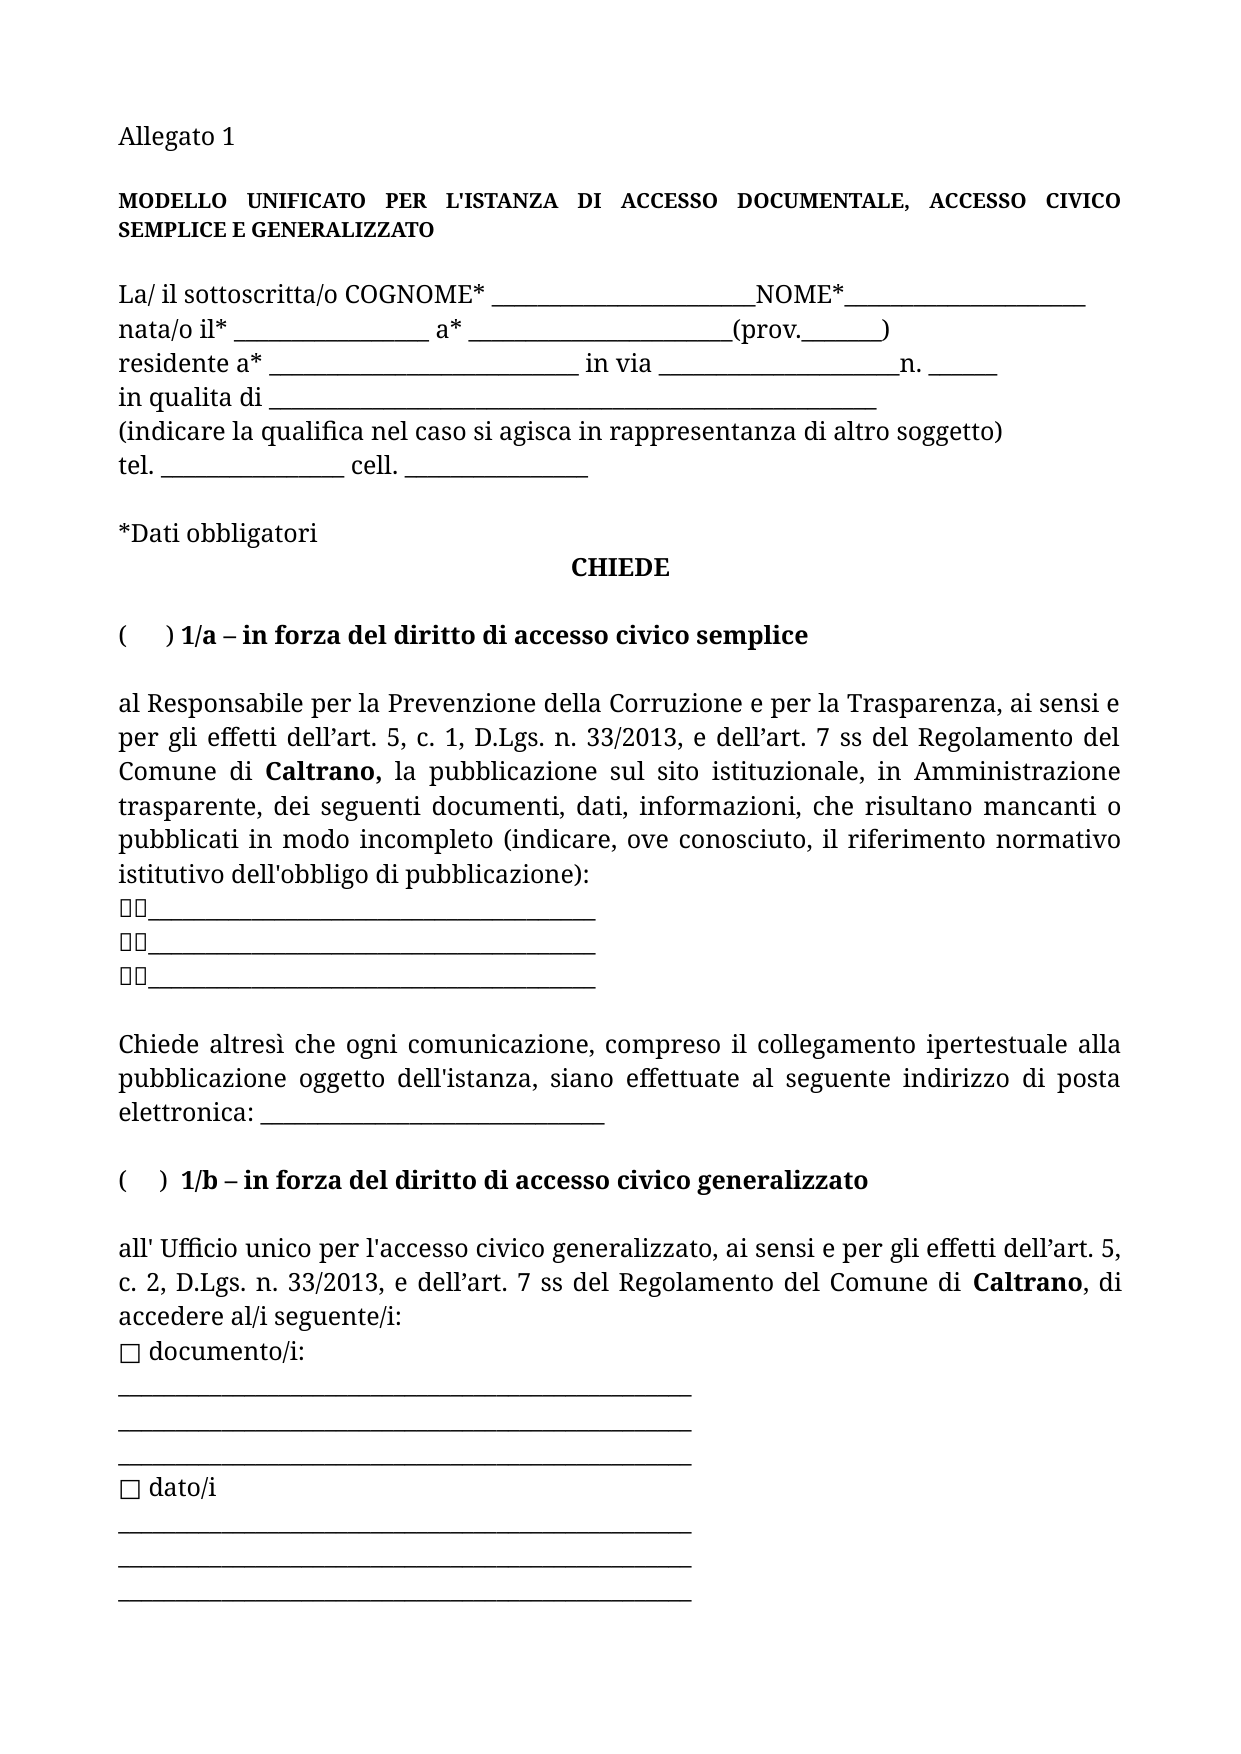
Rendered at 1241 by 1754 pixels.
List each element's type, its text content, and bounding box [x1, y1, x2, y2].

text __________________________________________________ [118, 1367, 1122, 1401]
text all' Ufficio unico per l'accesso civico generalizzato, ai sensi e per gli effetti dell’art. 5, c. 2, D.Lgs. n. 33/2013, e dell’art. 7 ss del Regolamento del Comune di Caltrano, di accedere al/i seguente/i: [118, 1231, 1122, 1333]
text CHIEDE [118, 550, 1122, 584]
text __________________________________________________ [118, 1537, 1122, 1572]
text _______________________________________ [118, 890, 1122, 924]
text nata/o il* _________________ a* _______________________(prov._______) [118, 311, 1122, 345]
text __________________________________________________ [118, 1503, 1122, 1537]
text _______________________________________ [118, 958, 1122, 992]
text □ documento/i: [118, 1333, 1122, 1367]
text Allegato 1 [118, 118, 1122, 152]
text MODELLO UNIFICATO PER L'ISTANZA DI ACCESSO DOCUMENTALE, ACCESSO CIVICO SEMPLICE E GENERALIZZATO [118, 186, 1122, 243]
text tel. ________________ cell. ________________ [118, 447, 1122, 482]
text (indicare la qualifica nel caso si agisca in rappresentanza di altro soggetto) [118, 413, 1122, 447]
text in qualita di _____________________________________________________ [118, 379, 1122, 413]
text ( ) 1/b – in forza del diritto di accesso civico generalizzato [118, 1163, 1122, 1197]
text al Responsabile per la Prevenzione della Corruzione e per la Trasparenza, ai sensi e per gli effetti dell’art. 5, c. 1, D.Lgs. n. 33/2013, e dell’art. 7 ss del Regolamento del Comune di Caltrano, la pubblicazione sul sito istituzionale, in Amministrazione trasparente, dei seguenti documenti, dati, informazioni, che risultano mancanti o pubblicati in modo incompleto (indicare, ove conosciuto, il riferimento normativo istitutivo dell'obbligo di pubblicazione): [118, 686, 1122, 890]
text residente a* ___________________________ in via _____________________n. ______ [118, 345, 1122, 379]
text _______________________________________ [118, 924, 1122, 958]
text ( ) 1/a – in forza del diritto di accesso civico semplice [118, 618, 1122, 652]
text *Dati obbligatori [118, 516, 1122, 550]
text __________________________________________________ [118, 1401, 1122, 1435]
text __________________________________________________ [118, 1435, 1122, 1469]
text Chiede altresì che ogni comunicazione, compreso il collegamento ipertestuale alla pubblicazione oggetto dell'istanza, siano effettuate al seguente indirizzo di posta elettronica: ______________________________ [118, 1027, 1122, 1129]
text □ dato/i [118, 1469, 1122, 1503]
text __________________________________________________ [118, 1572, 1122, 1606]
text La/ il sottoscritta/o COGNOME* _______________________NOME*_____________________ [118, 277, 1122, 311]
